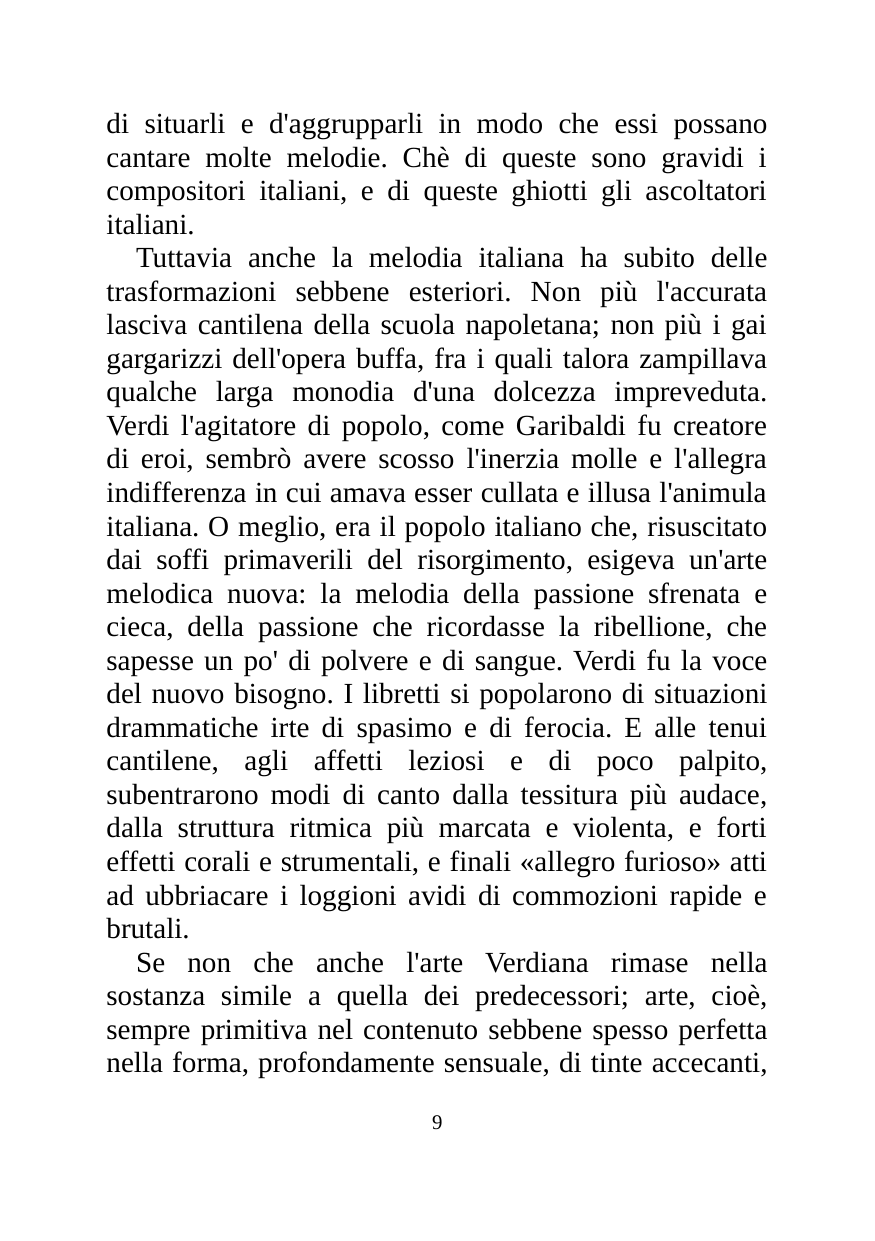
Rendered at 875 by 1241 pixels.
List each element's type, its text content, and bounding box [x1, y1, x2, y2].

text Se non che anche l'arte Verdiana rimase nella sostanza simile a quella dei predecessori; arte, cioè, sempre primitiva nel contenuto sebbene spesso perfetta nella forma, profondamente sensuale, di tinte accecanti, [106, 945, 768, 1079]
text di situarli e d'aggrupparli in modo che essi possano cantare molte melodie. Chè di queste sono gravidi i compositori italiani, e di queste ghiotti gli ascoltatori italiani. [106, 106, 768, 240]
text Tuttavia anche la melodia italiana ha subito delle trasformazioni sebbene esteriori. Non più l'accurata lasciva cantilena della scuola napoletana; non più i gai gargarizzi dell'opera buffa, fra i quali talora zampillava qualche larga monodia d'una dolcezza impreveduta. Verdi l'agitatore di popolo, come Garibaldi fu creatore di eroi, sembrò avere scosso l'inerzia molle e l'allegra indifferenza in cui amava esser cullata e illusa l'animula italiana. O meglio, era il popolo italiano che, risuscitato dai soffi primaverili del risorgimento, esigeva un'arte melodica nuova: la melodia della passione sfrenata e cieca, della passione che ricordasse la ribellione, che sapesse un po' di polvere e di sangue. Verdi fu la voce del nuovo bisogno. I libretti si popolarono di situazioni drammatiche irte di spasimo e di ferocia. E alle tenui cantilene, agli affetti leziosi e di poco palpito, subentrarono modi di canto dalla tessitura più audace, dalla struttura ritmica più marcata e violenta, e forti effetti corali e strumentali, e finali «allegro furioso» atti ad ubbriacare i loggioni avidi di commozioni rapide e brutali. [106, 240, 768, 945]
